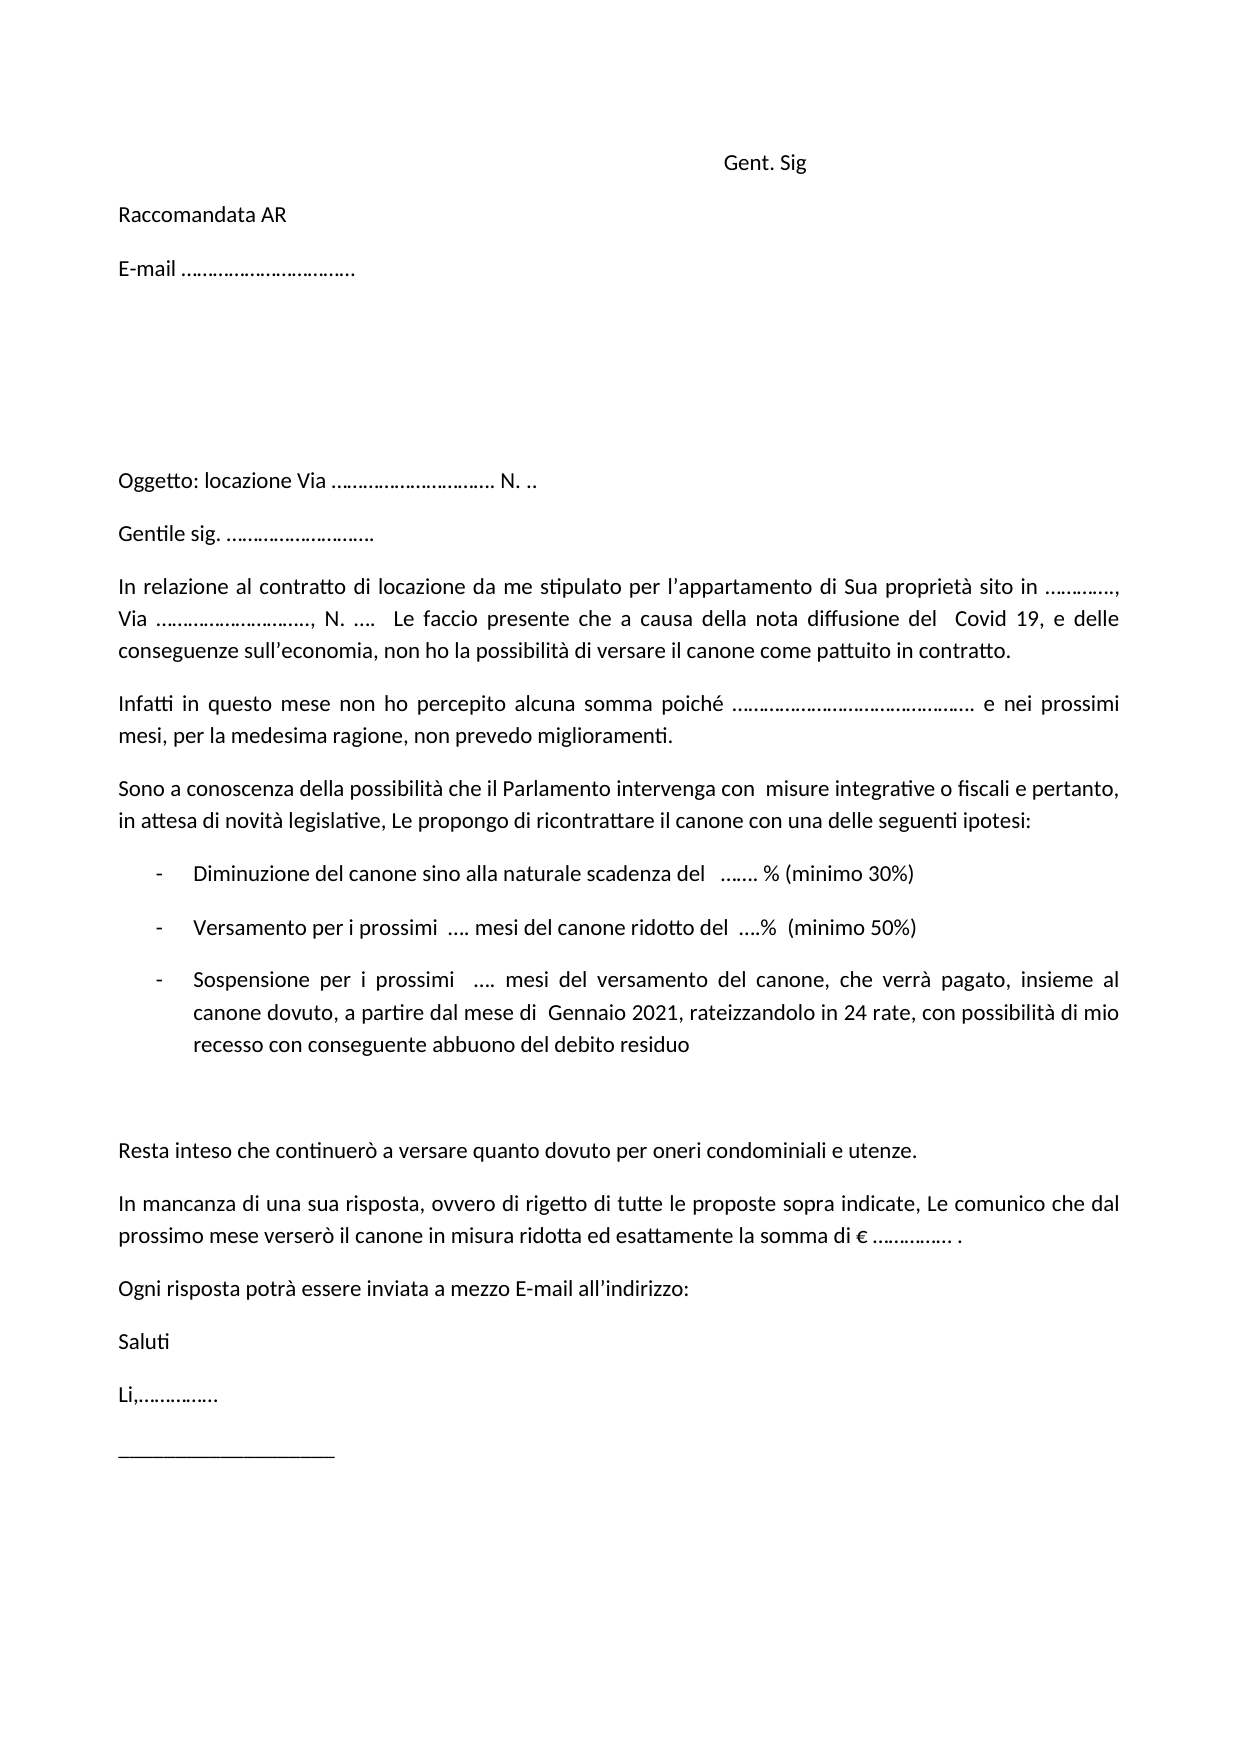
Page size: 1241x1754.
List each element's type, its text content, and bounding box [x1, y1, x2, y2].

text Ogni risposta potrà essere inviata a mezzo E-mail all’indirizzo: [118, 1274, 1122, 1302]
text Gentile sig. ………………………. [118, 519, 1122, 547]
text Sono a conoscenza della possibilità che il Parlamento intervenga con misure integrative o fiscali e pertanto, in attesa di novità legislative, Le propongo di ricontrattare il canone con una delle seguenti ipotesi: [118, 774, 1122, 834]
text Resta inteso che continuerò a versare quanto dovuto per oneri condominiali e utenze. [118, 1136, 1122, 1164]
list Versamento per i prossimi …. mesi del canone ridotto del ….% (minimo 50%) [156, 913, 1122, 941]
text In relazione al contratto di locazione da me stipulato per l’appartamento di Sua proprietà sito in …………., Via ……………………….., N. …. Le faccio presente che a causa della nota diffusione del Covid 19, e delle conseguenze sull’economia, non ho la possibilità di versare il canone come pattuito in contratto. [118, 572, 1122, 664]
text Li,…………… [118, 1380, 1122, 1408]
text In mancanza di una sua risposta, ovvero di rigetto di tutte le proposte sopra indicate, Le comunico che dal prossimo mese verserò il canone in misura ridotta ed esattamente la somma di € …………… . [118, 1189, 1122, 1249]
text E-mail …………………………… [118, 254, 1122, 282]
text ___________________ [118, 1433, 1122, 1461]
text Raccomandata AR [118, 201, 1122, 229]
text Infatti in questo mese non ho percepito alcuna somma poiché ………………………………………. e nei prossimi mesi, per la medesima ragione, non prevedo miglioramenti. [118, 689, 1122, 749]
list Diminuzione del canone sino alla naturale scadenza del ……. % (minimo 30%) [156, 859, 1122, 888]
text Oggetto: locazione Via …………………………. N. .. [118, 466, 1122, 494]
list Sospensione per i prossimi …. mesi del versamento del canone, che verrà pagato, insieme al canone dovuto, a partire dal mese di Gennaio 2021, rateizzandolo in 24 rate, con possibilità di mio recesso con conseguente abbuono del debito residuo [156, 966, 1122, 1058]
text Gent. Sig [118, 148, 1122, 176]
text Saluti [118, 1327, 1122, 1355]
